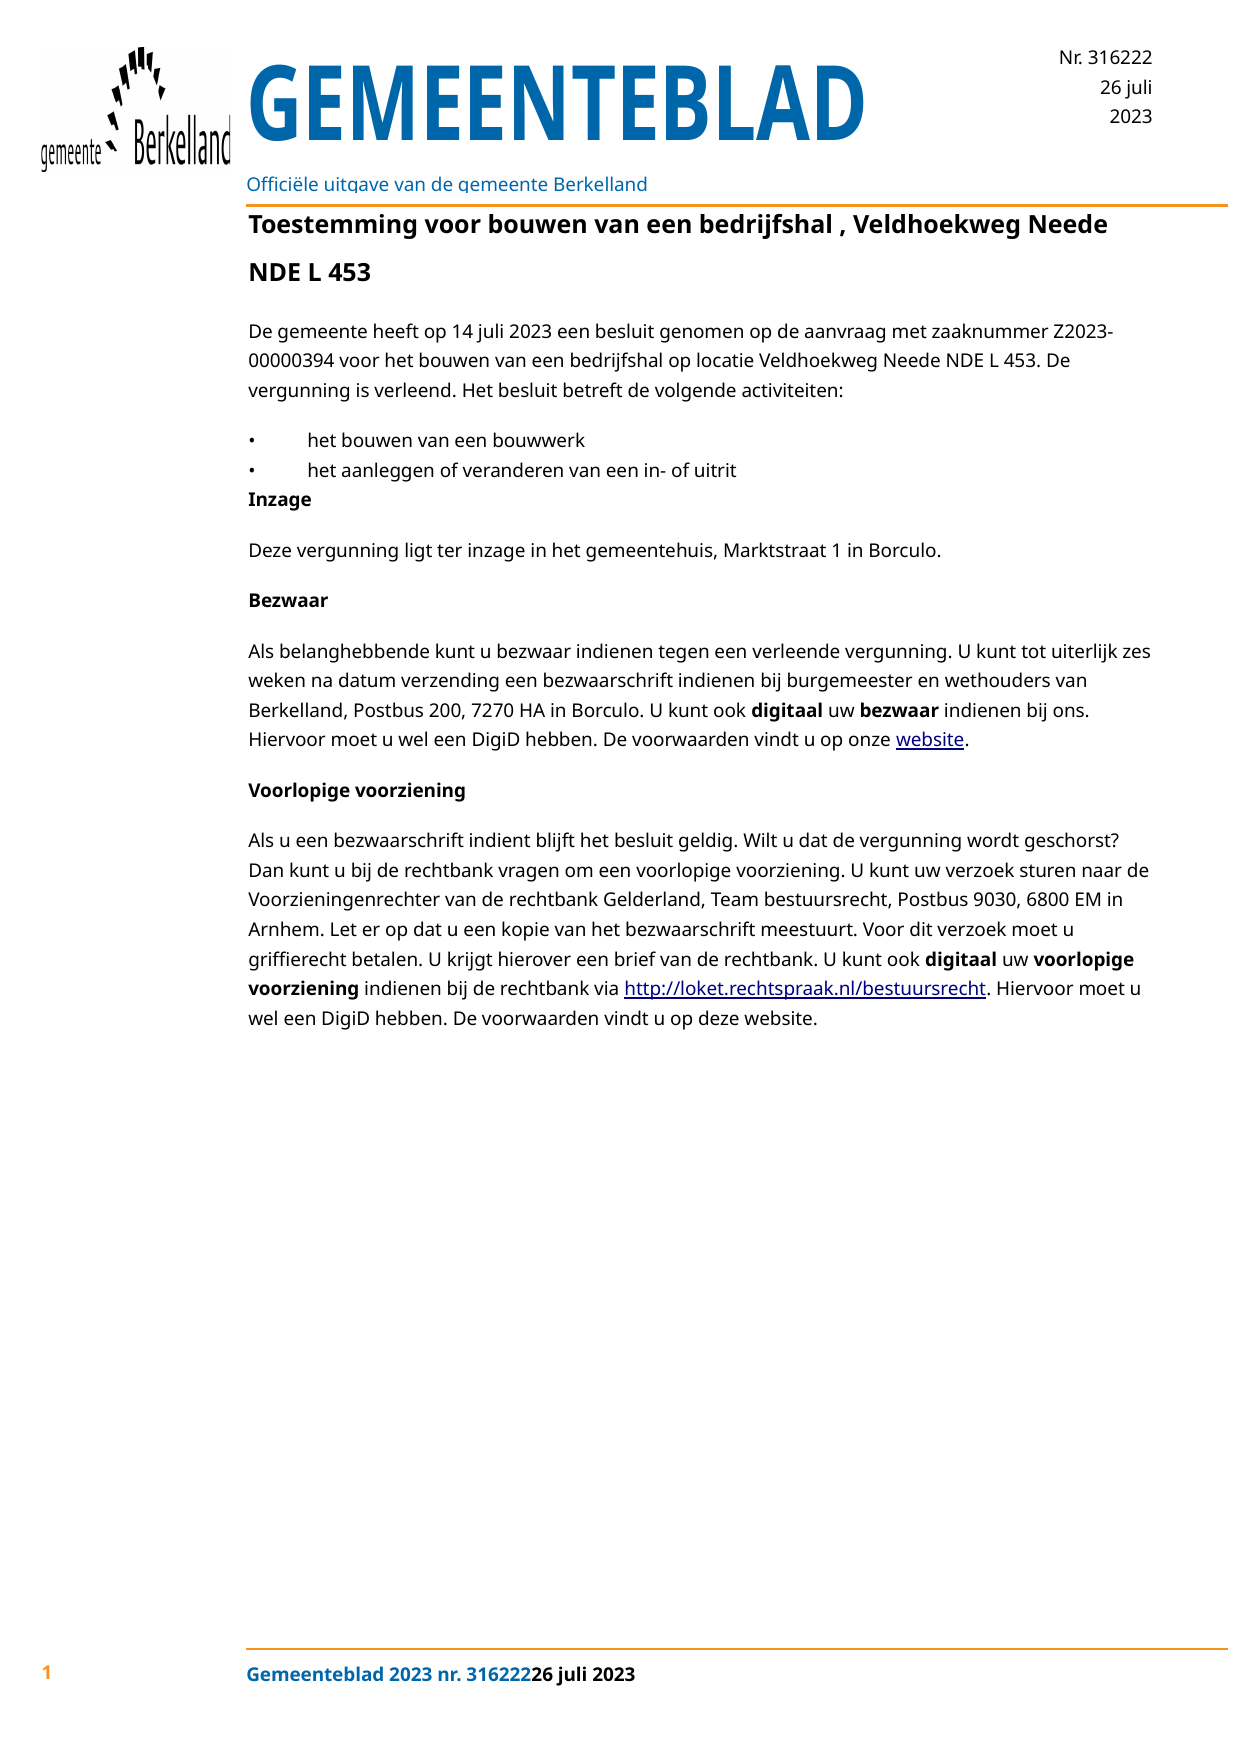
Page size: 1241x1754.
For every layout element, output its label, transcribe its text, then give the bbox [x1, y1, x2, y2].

picture [41, 47, 231, 172]
text Deze vergunning ligt ter inzage in het gemeentehuis, Marktstraat 1 in Borculo. [248, 537, 1152, 563]
text Als belanghebbende kunt u bezwaar indienen tegen een verleende vergunning. U kunt tot uiterlijk zes weken na datum verzending een bezwaarschrift indienen bij burgemeester en wethouders van Berkelland, Postbus 200, 7270 HA in Borculo. U kunt ook digitaal uw bezwaar indienen bij ons. Hiervoor moet u wel een DigiD hebben. De voorwaarden vindt u op onze website. [248, 638, 1152, 752]
text Voorlopige voorziening [248, 777, 1152, 803]
text Bezwaar [248, 587, 1152, 613]
text De gemeente heeft op 14 juli 2023 een besluit genomen op de aanvraag met zaaknummer Z2023-00000394 voor het bouwen van een bedrijfshal op locatie Veldhoekweg Neede NDE L 453. De vergunning is verleend. Het besluit betreft de volgende activiteiten: [248, 318, 1152, 403]
list het aanleggen of veranderen van een in- of uitrit [248, 457, 1152, 483]
text Inzage [248, 487, 1152, 512]
list het bouwen van een bouwwerk [248, 427, 1152, 453]
text Toestemming voor bouwen van een bedrijfshal , Veldhoekweg Neede NDE L 453 [248, 207, 1152, 288]
text Als u een bezwaarschrift indient blijft het besluit geldig. Wilt u dat de vergunning wordt geschorst? Dan kunt u bij de rechtbank vragen om een voorlopige voorziening. U kunt uw verzoek sturen naar de Voorzieningenrechter van de rechtbank Gelderland, Team bestuursrecht, Postbus 9030, 6800 EM in Arnhem. Let er op dat u een kopie van het bezwaarschrift meestuurt. Voor dit verzoek moet u griffierecht betalen. U krijgt hierover een brief van de rechtbank. U kunt ook digitaal uw voorlopige voorziening indienen bij de rechtbank via http://loket.rechtspraak.nl/bestuursrecht. Hiervoor moet u wel een DigiD hebben. De voorwaarden vindt u op deze website. [248, 827, 1152, 1031]
